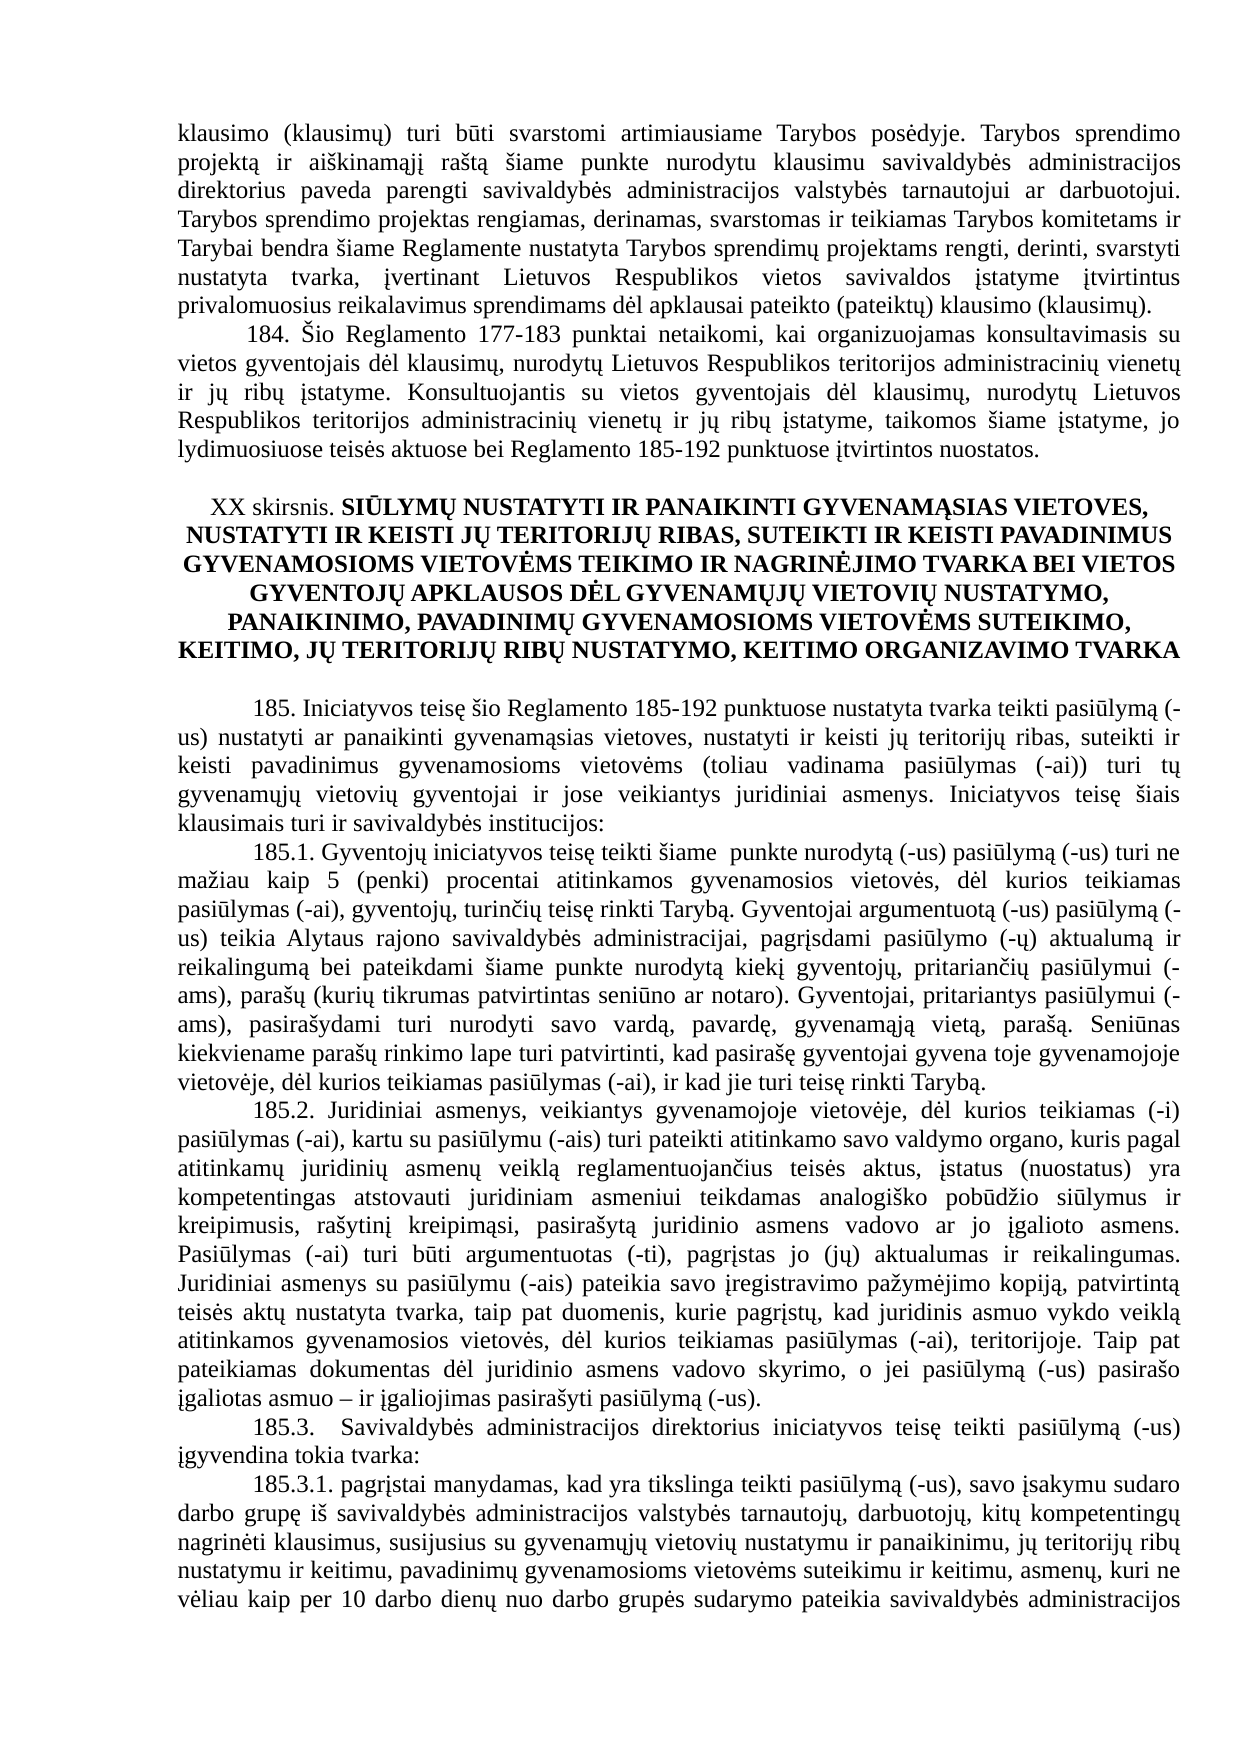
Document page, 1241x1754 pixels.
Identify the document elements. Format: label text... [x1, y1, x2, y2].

text 185. Iniciatyvos teisę šio Reglamento 185-192 punktuose nustatyta tvarka teikti pasiūlymą (-us) nustatyti ar panaikinti gyvenamąsias vietoves, nustatyti ir keisti jų teritorijų ribas, suteikti ir keisti pavadinimus gyvenamosioms vietovėms (toliau vadinama pasiūlymas (-ai)) turi tų gyvenamųjų vietovių gyventojai ir jose veikiantys juridiniai asmenys. Iniciatyvos teisę šiais klausimais turi ir savivaldybės institucijos: [177, 693, 1181, 837]
text 185.3. Savivaldybės administracijos direktorius iniciatyvos teisę teikti pasiūlymą (-us) įgyvendina tokia tvarka: [177, 1412, 1181, 1469]
text klausimo (klausimų) turi būti svarstomi artimiausiame Tarybos posėdyje. Tarybos sprendimo projektą ir aiškinamąjį raštą šiame punkte nurodytu klausimu savivaldybės administracijos direktorius paveda parengti savivaldybės administracijos valstybės tarnautojui ar darbuotojui. Tarybos sprendimo projektas rengiamas, derinamas, svarstomas ir teikiamas Tarybos komitetams ir Tarybai bendra šiame Reglamente nustatyta Tarybos sprendimų projektams rengti, derinti, svarstyti nustatyta tvarka, įvertinant Lietuvos Respublikos vietos savivaldos įstatyme įtvirtintus privalomuosius reikalavimus sprendimams dėl apklausai pateikto (pateiktų) klausimo (klausimų). [177, 118, 1181, 319]
text 185.2. Juridiniai asmenys, veikiantys gyvenamojoje vietovėje, dėl kurios teikiamas (-i) pasiūlymas (-ai), kartu su pasiūlymu (-ais) turi pateikti atitinkamo savo valdymo organo, kuris pagal atitinkamų juridinių asmenų veiklą reglamentuojančius teisės aktus, įstatus (nuostatus) yra kompetentingas atstovauti juridiniam asmeniui teikdamas analogiško pobūdžio siūlymus ir kreipimusis, rašytinį kreipimąsi, pasirašytą juridinio asmens vadovo ar jo įgalioto asmens. Pasiūlymas (-ai) turi būti argumentuotas (-ti), pagrįstas jo (jų) aktualumas ir reikalingumas. Juridiniai asmenys su pasiūlymu (-ais) pateikia savo įregistravimo pažymėjimo kopiją, patvirtintą teisės aktų nustatyta tvarka, taip pat duomenis, kurie pagrįstų, kad juridinis asmuo vykdo veiklą atitinkamos gyvenamosios vietovės, dėl kurios teikiamas pasiūlymas (-ai), teritorijoje. Taip pat pateikiamas dokumentas dėl juridinio asmens vadovo skyrimo, o jei pasiūlymą (-us) pasirašo įgaliotas asmuo – ir įgaliojimas pasirašyti pasiūlymą (-us). [177, 1096, 1181, 1412]
text 185.3.1. pagrįstai manydamas, kad yra tikslinga teikti pasiūlymą (-us), savo įsakymu sudaro darbo grupę iš savivaldybės administracijos valstybės tarnautojų, darbuotojų, kitų kompetentingų nagrinėti klausimus, susijusius su gyvenamųjų vietovių nustatymu ir panaikinimu, jų teritorijų ribų nustatymu ir keitimu, pavadinimų gyvenamosioms vietovėms suteikimu ir keitimu, asmenų, kuri ne vėliau kaip per 10 darbo dienų nuo darbo grupės sudarymo pateikia savivaldybės administracijos [177, 1469, 1181, 1613]
text 184. Šio Reglamento 177-183 punktai netaikomi, kai organizuojamas konsultavimasis su vietos gyventojais dėl klausimų, nurodytų Lietuvos Respublikos teritorijos administracinių vienetų ir jų ribų įstatyme. Konsultuojantis su vietos gyventojais dėl klausimų, nurodytų Lietuvos Respublikos teritorijos administracinių vienetų ir jų ribų įstatyme, taikomos šiame įstatyme, jo lydimuosiuose teisės aktuose bei Reglamento 185-192 punktuose įtvirtintos nuostatos. [177, 319, 1181, 463]
text 185.1. Gyventojų iniciatyvos teisę teikti šiame punkte nurodytą (-us) pasiūlymą (-us) turi ne mažiau kaip 5 (penki) procentai atitinkamos gyvenamosios vietovės, dėl kurios teikiamas pasiūlymas (-ai), gyventojų, turinčių teisę rinkti Tarybą. Gyventojai argumentuotą (-us) pasiūlymą (-us) teikia Alytaus rajono savivaldybės administracijai, pagrįsdami pasiūlymo (-ų) aktualumą ir reikalingumą bei pateikdami šiame punkte nurodytą kiekį gyventojų, pritariančių pasiūlymui (-ams), parašų (kurių tikrumas patvirtintas seniūno ar notaro). Gyventojai, pritariantys pasiūlymui (-ams), pasirašydami turi nurodyti savo vardą, pavardę, gyvenamąją vietą, parašą. Seniūnas kiekviename parašų rinkimo lape turi patvirtinti, kad pasirašę gyventojai gyvena toje gyvenamojoje vietovėje, dėl kurios teikiamas pasiūlymas (-ai), ir kad jie turi teisę rinkti Tarybą. [177, 837, 1181, 1096]
text XX skirsnis. SIŪLYMŲ NUSTATYTI IR PANAIKINTI GYVENAMĄSIAS VIETOVES, NUSTATYTI IR KEISTI JŲ TERITORIJŲ RIBAS, SUTEIKTI IR KEISTI PAVADINIMUS GYVENAMOSIOMS VIETOVĖMS TEIKIMO IR NAGRINĖJIMO TVARKA BEI VIETOS GYVENTOJŲ APKLAUSOS DĖL GYVENAMŲJŲ VIETOVIŲ NUSTATYMO, PANAIKINIMO, PAVADINIMŲ GYVENAMOSIOMS VIETOVĖMS SUTEIKIMO, KEITIMO, JŲ TERITORIJŲ RIBŲ NUSTATYMO, KEITIMO ORGANIZAVIMO TVARKA [177, 492, 1181, 664]
